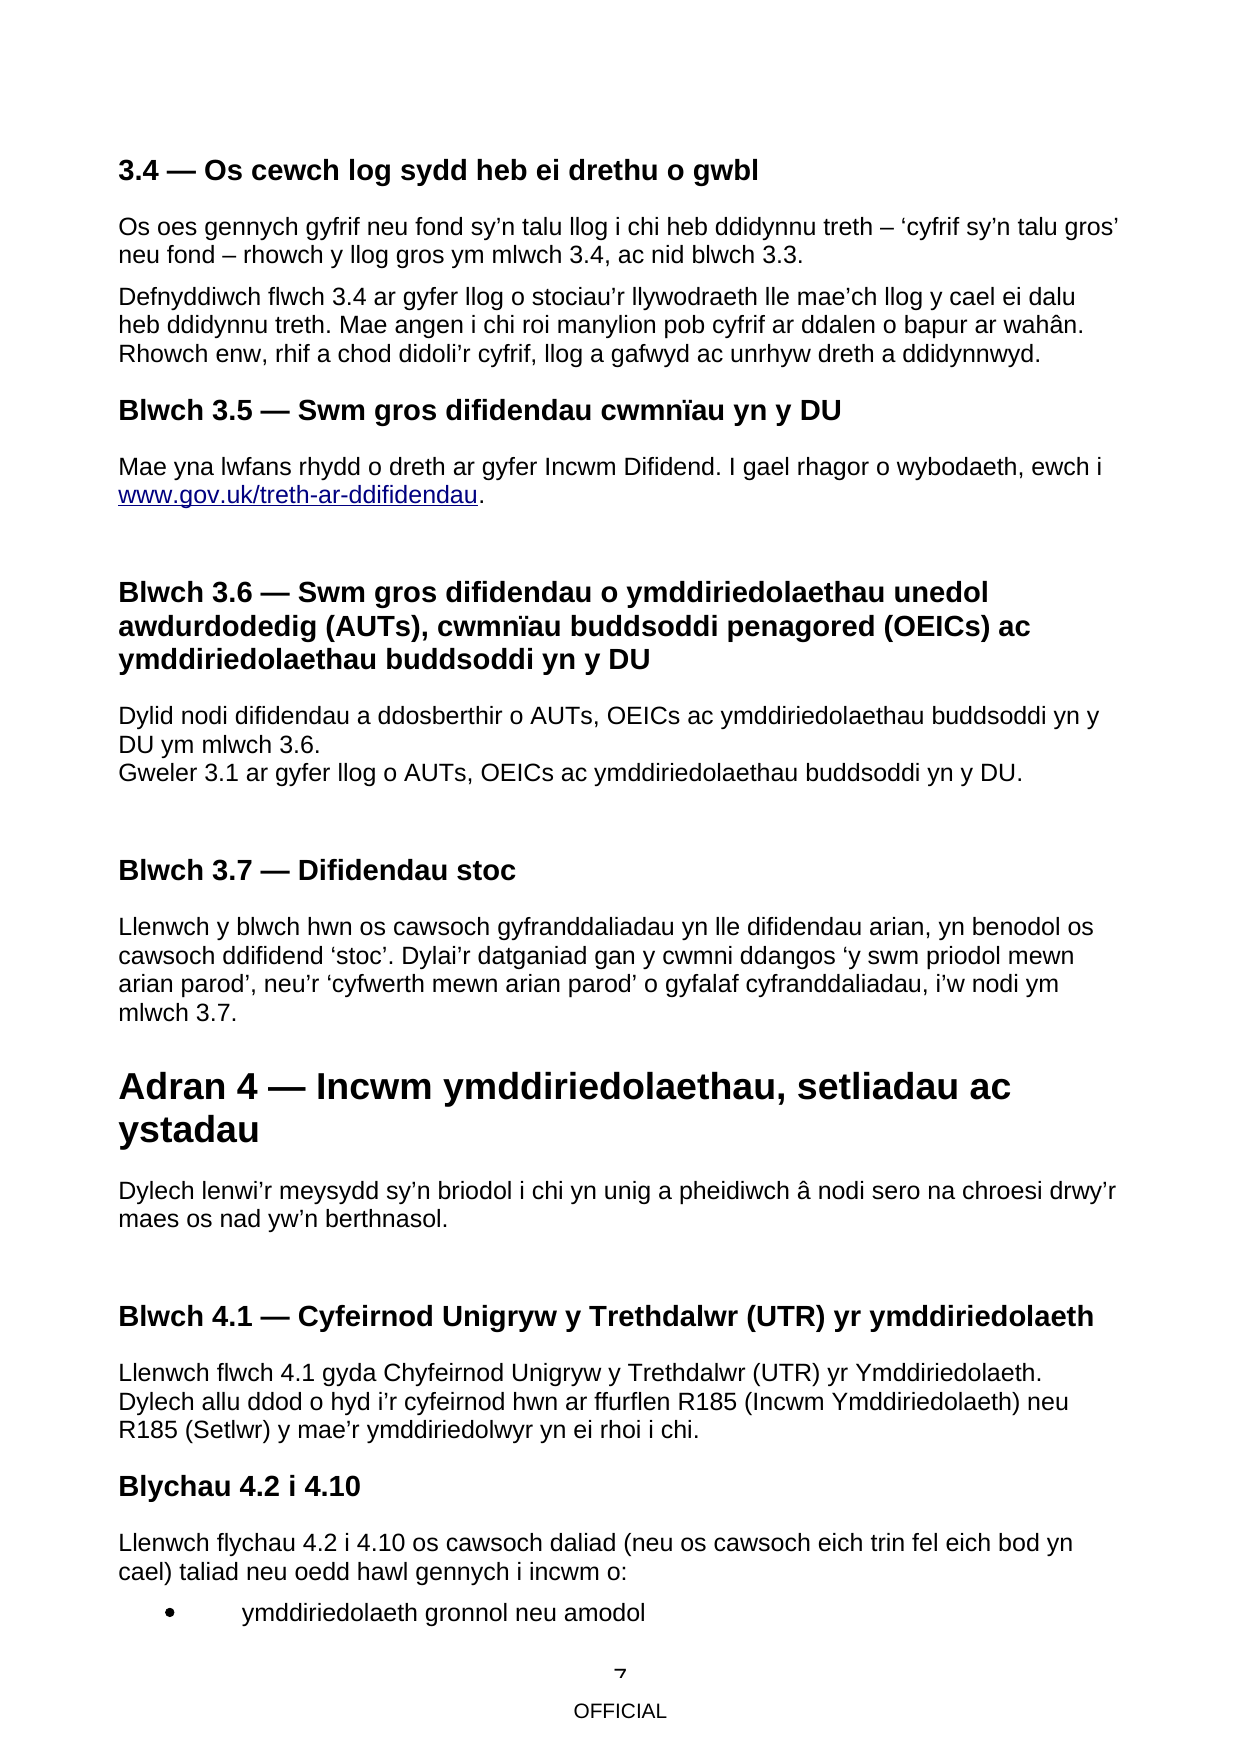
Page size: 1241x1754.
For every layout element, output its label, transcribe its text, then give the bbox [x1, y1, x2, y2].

subtitle Blwch 3.6 — Swm gros difidendau o ymddiriedolaethau unedol awdurdodedig (AUTs), cwmnïau buddsoddi penagored (OEICs) ac ymddiriedolaethau buddsoddi yn y DU [118, 575, 1122, 676]
text Dylech lenwi’r meysydd sy’n briodol i chi yn unig a pheidiwch â nodi sero na chroesi drwy’r maes os nad yw’n berthnasol. [118, 1176, 1122, 1233]
subtitle 3.4 — Os cewch log sydd heb ei drethu o gwbl [118, 153, 1122, 187]
text Defnyddiwch flwch 3.4 ar gyfer llog o stociau’r llywodraeth lle mae’ch llog y cael ei dalu heb ddidynnu treth. Mae angen i chi roi manylion pob cyfrif ar ddalen o bapur ar wahân. Rhowch enw, rhif a chod didoli’r cyfrif, llog a gafwyd ac unrhyw dreth a ddidynnwyd. [118, 282, 1122, 368]
text Mae yna lwfans rhydd o dreth ar gyfer Incwm Difidend. I gael rhagor o wybodaeth, ewch i www.gov.uk/treth-ar-ddifidendau. [118, 451, 1122, 509]
subtitle Adran 4 — Incwm ymddiriedolaethau, setliadau ac ystadau [118, 1064, 1122, 1151]
list ymddiriedolaeth gronnol neu amodol [165, 1598, 1122, 1627]
subtitle Blwch 3.7 — Difidendau stoc [118, 853, 1122, 887]
subtitle Blwch 4.1 — Cyfeirnod Unigryw y Trethdalwr (UTR) yr ymddiriedolaeth [118, 1299, 1122, 1333]
subtitle Blychau 4.2 i 4.10 [118, 1469, 1122, 1503]
text Llenwch y blwch hwn os cawsoch gyfranddaliadau yn lle difidendau arian, yn benodol os cawsoch ddifidend ‘stoc’. Dylai’r datganiad gan y cwmni ddangos ‘y swm priodol mewn arian parod’, neu’r ‘cyfwerth mewn arian parod’ o gyfalaf cyfranddaliadau, i’w nodi ym mlwch 3.7. [118, 912, 1122, 1027]
text Dylid nodi difidendau a ddosberthir o AUTs, OEICs ac ymddiriedolaethau buddsoddi yn y DU ym mlwch 3.6. Gweler 3.1 ar gyfer llog o AUTs, OEICs ac ymddiriedolaethau buddsoddi yn y DU. [118, 701, 1122, 787]
text Llenwch flychau 4.2 i 4.10 os cawsoch daliad (neu os cawsoch eich trin fel eich bod yn cael) taliad neu oedd hawl gennych i incwm o: [118, 1528, 1122, 1585]
text Llenwch flwch 4.1 gyda Chyfeirnod Unigryw y Trethdalwr (UTR) yr Ymddiriedolaeth. Dylech allu ddod o hyd i’r cyfeirnod hwn ar ffurflen R185 (Incwm Ymddiriedolaeth) neu R185 (Setlwr) y mae’r ymddiriedolwyr yn ei rhoi i chi. [118, 1358, 1122, 1444]
subtitle Blwch 3.5 — Swm gros difidendau cwmnïau yn y DU [118, 393, 1122, 426]
text Os oes gennych gyfrif neu fond sy’n talu llog i chi heb ddidynnu treth – ‘cyfrif sy’n talu gros’ neu fond – rhowch y llog gros ym mlwch 3.4, ac nid blwch 3.3. [118, 212, 1122, 269]
